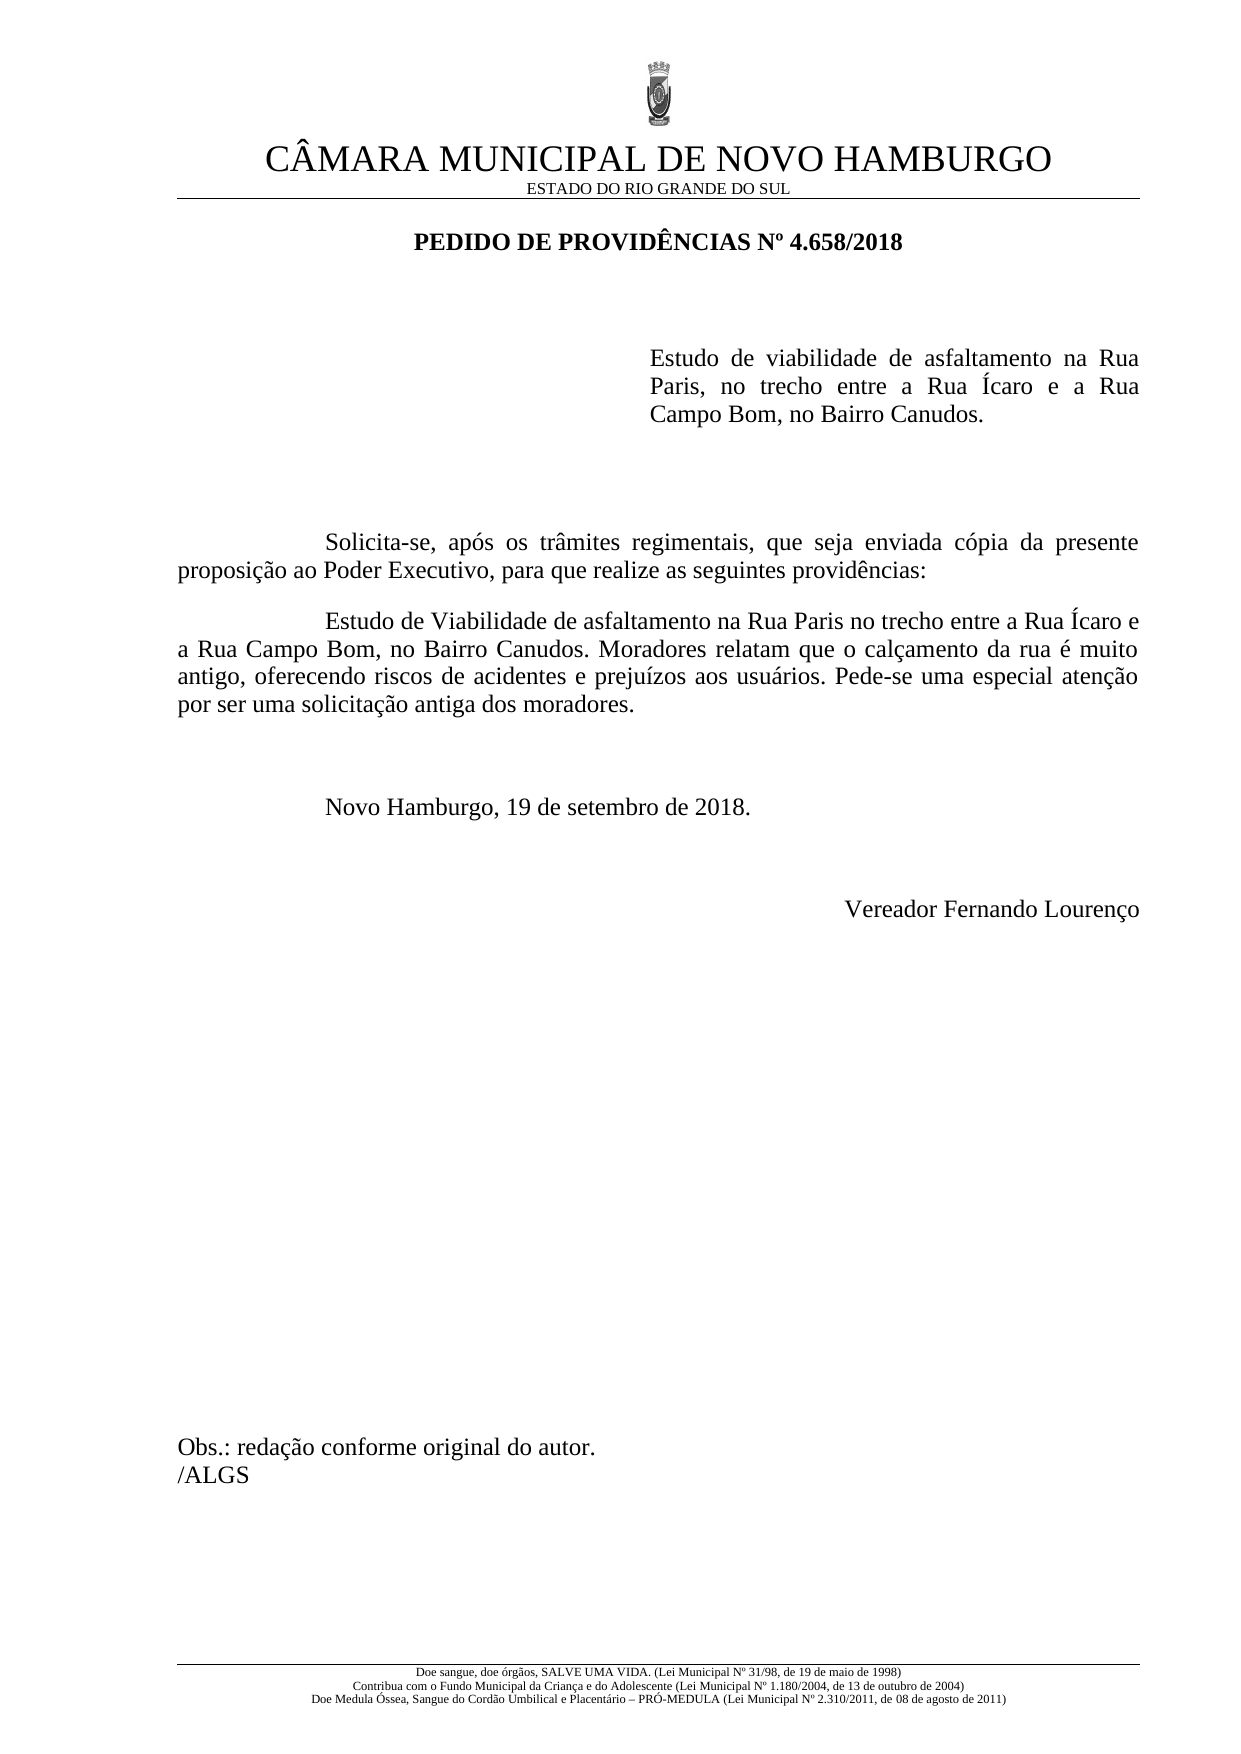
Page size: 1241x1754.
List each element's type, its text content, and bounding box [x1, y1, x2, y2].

text Obs.: redação conforme original do autor. [177, 1433, 1140, 1461]
text Estudo de Viabilidade de asfaltamento na Rua Paris no trecho entre a Rua Ícaro e a Rua Campo Bom, no Bairro Canudos. Moradores relatam que o calçamento da rua é muito antigo, oferecendo riscos de acidentes e prejuízos aos usuários. Pede-se uma especial atenção por ser uma solicitação antiga dos moradores. [177, 607, 1140, 718]
text Vereador Fernando Lourenço [177, 895, 1140, 923]
text Novo Hamburgo, 19 de setembro de 2018. [177, 793, 1140, 820]
text Solicita-se, após os trâmites regimentais, que seja enviada cópia da presente proposição ao Poder Executivo, para que realize as seguintes providências: [177, 528, 1140, 583]
text Estudo de viabilidade de asfaltamento na Rua Paris, no trecho entre a Rua Ícaro e a Rua Campo Bom, no Bairro Canudos. [649, 344, 1140, 428]
text PEDIDO DE PROVIDÊNCIAS Nº 4.658/2018 [177, 228, 1140, 256]
text /ALGS [177, 1461, 1140, 1489]
